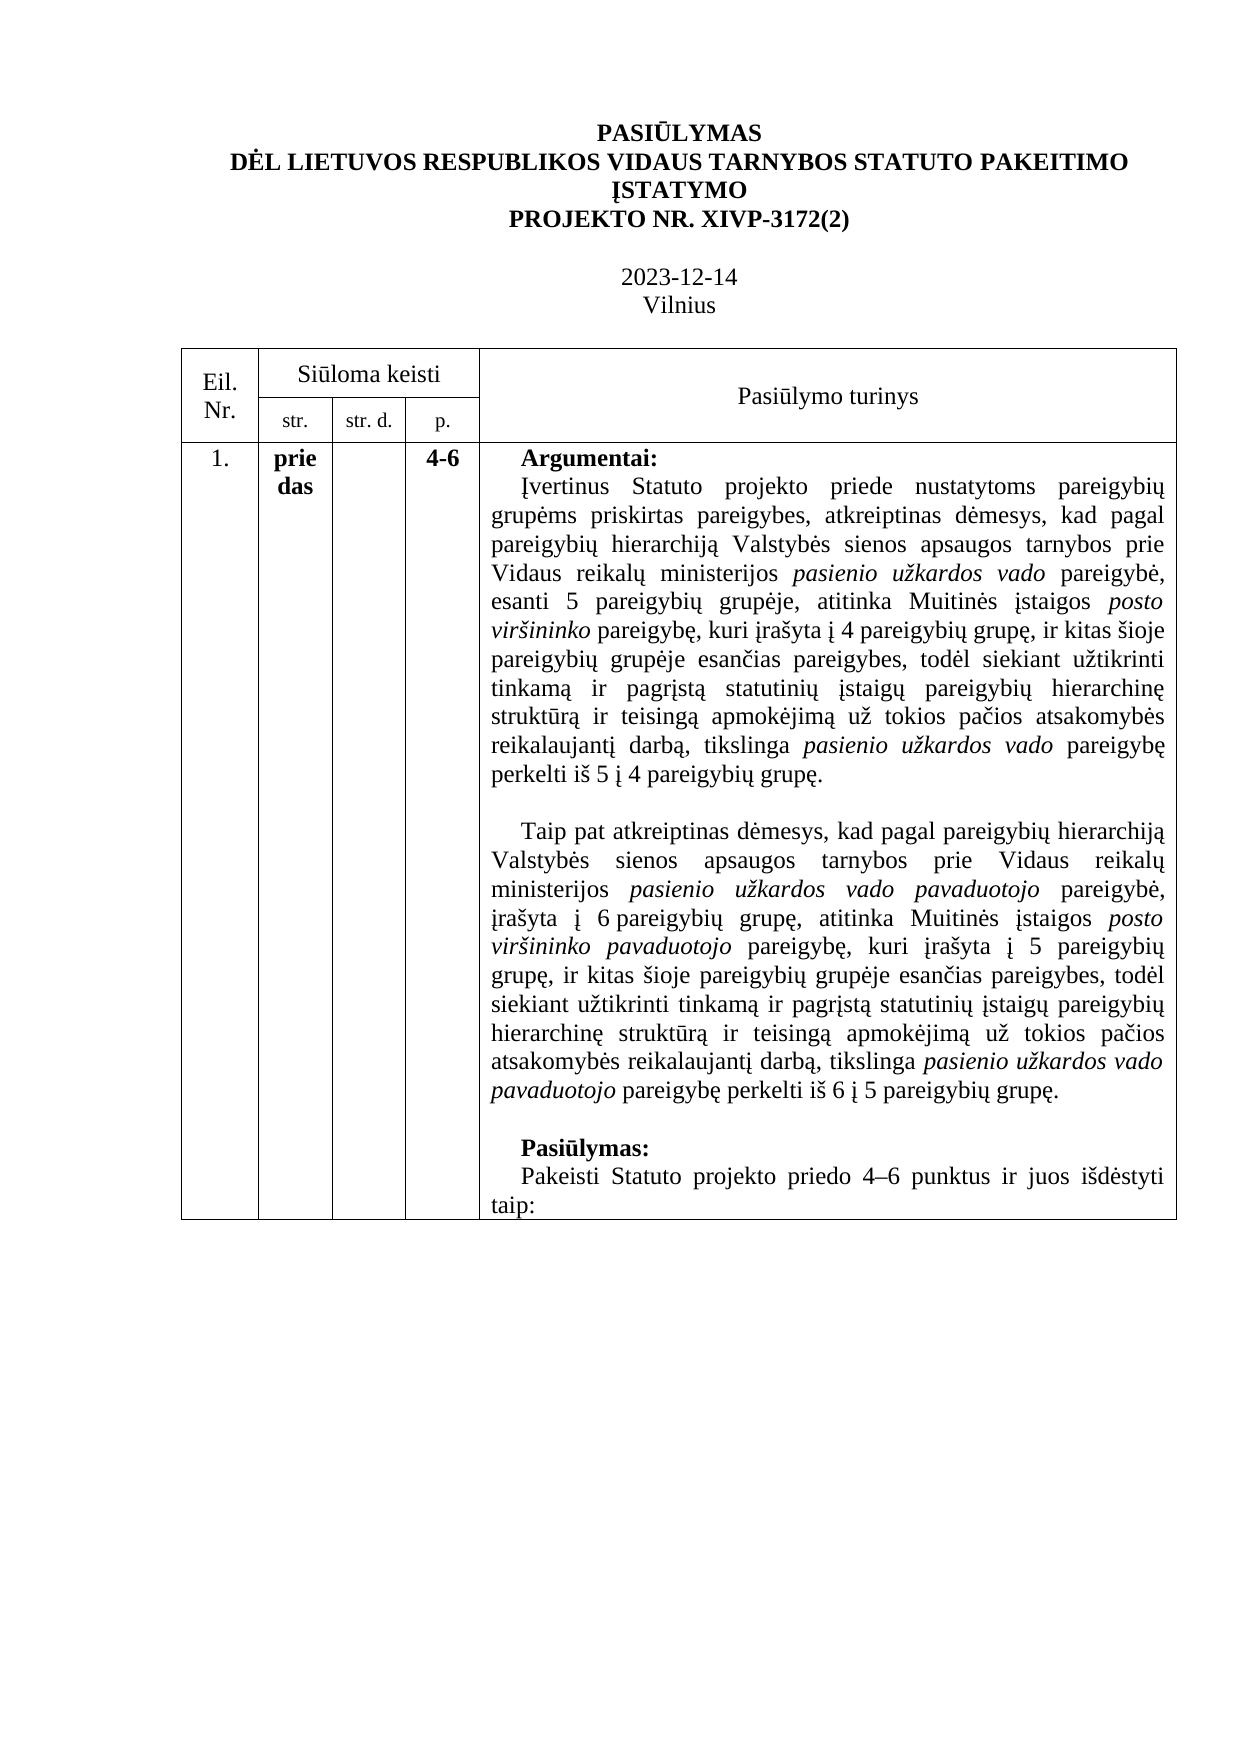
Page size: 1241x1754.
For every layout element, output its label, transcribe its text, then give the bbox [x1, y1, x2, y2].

table_cell 1. [182, 443, 258, 1219]
text PASIŪLYMAS [177, 118, 1181, 147]
table_header Siūloma keisti [259, 349, 479, 397]
text Vilnius [177, 291, 1181, 319]
table_header Pasiūlymo turinys [480, 349, 1176, 442]
text DĖL LIETUVOS RESPUBLIKOS VIDAUS TARNYBOS STATUTO PAKEITIMO ĮSTATYMO [177, 147, 1181, 204]
table_cell priedas [259, 443, 332, 1219]
text PROJEKTO NR. XIVP-3172(2) [177, 204, 1181, 233]
table_cell str. [259, 398, 332, 442]
table_cell [333, 443, 405, 1219]
table_cell str. d. [333, 398, 405, 442]
text 2023-12-14 [177, 262, 1181, 291]
table_cell 4-6 [406, 443, 479, 1219]
table_cell Argumentai: Įvertinus Statuto projekto priede nustatytoms pareigybių grupėms priskirtas pareigybes, atkreiptinas dėmesys, kad pagal pareigybių hierarchiją Valstybės sienos apsaugos tarnybos prie Vidaus reikalų ministerijos pasienio užkardos vado pareigybė, esanti 5 pareigybių grupėje, atitinka Muitinės įstaigos posto viršininko pareigybę, kuri įrašyta į 4 pareigybių grupę, ir kitas šioje pareigybių grupėje esančias pareigybes, todėl siekiant užtikrinti tinkamą ir pagrįstą statutinių įstaigų pareigybių hierarchinę struktūrą ir teisingą apmokėjimą už tokios pačios atsakomybės reikalaujantį darbą, tikslinga pasienio užkardos vado pareigybę perkelti iš 5 į 4 pareigybių grupę. Taip pat atkreiptinas dėmesys, kad pagal pareigybių hierarchiją Valstybės sienos apsaugos tarnybos prie Vidaus reikalų ministerijos pasienio užkardos vado pavaduotojo pareigybė, įrašyta į 6 pareigybių grupę, atitinka Muitinės įstaigos posto viršininko pavaduotojo pareigybę, kuri įrašyta į 5 pareigybių grupę, ir kitas šioje pareigybių grupėje esančias pareigybes, todėl siekiant užtikrinti tinkamą ir pagrįstą statutinių įstaigų pareigybių hierarchinę struktūrą ir teisingą apmokėjimą už tokios pačios atsakomybės reikalaujantį darbą, tikslinga pasienio užkardos vado pavaduotojo pareigybę perkelti iš 6 į 5 pareigybių grupę. Pasiūlymas: Pakeisti Statuto projekto priedo 4–6 punktus ir juos išdėstyti taip: [480, 443, 1176, 1219]
table_cell p. [406, 398, 479, 442]
table_header Eil. Nr. [182, 349, 258, 442]
